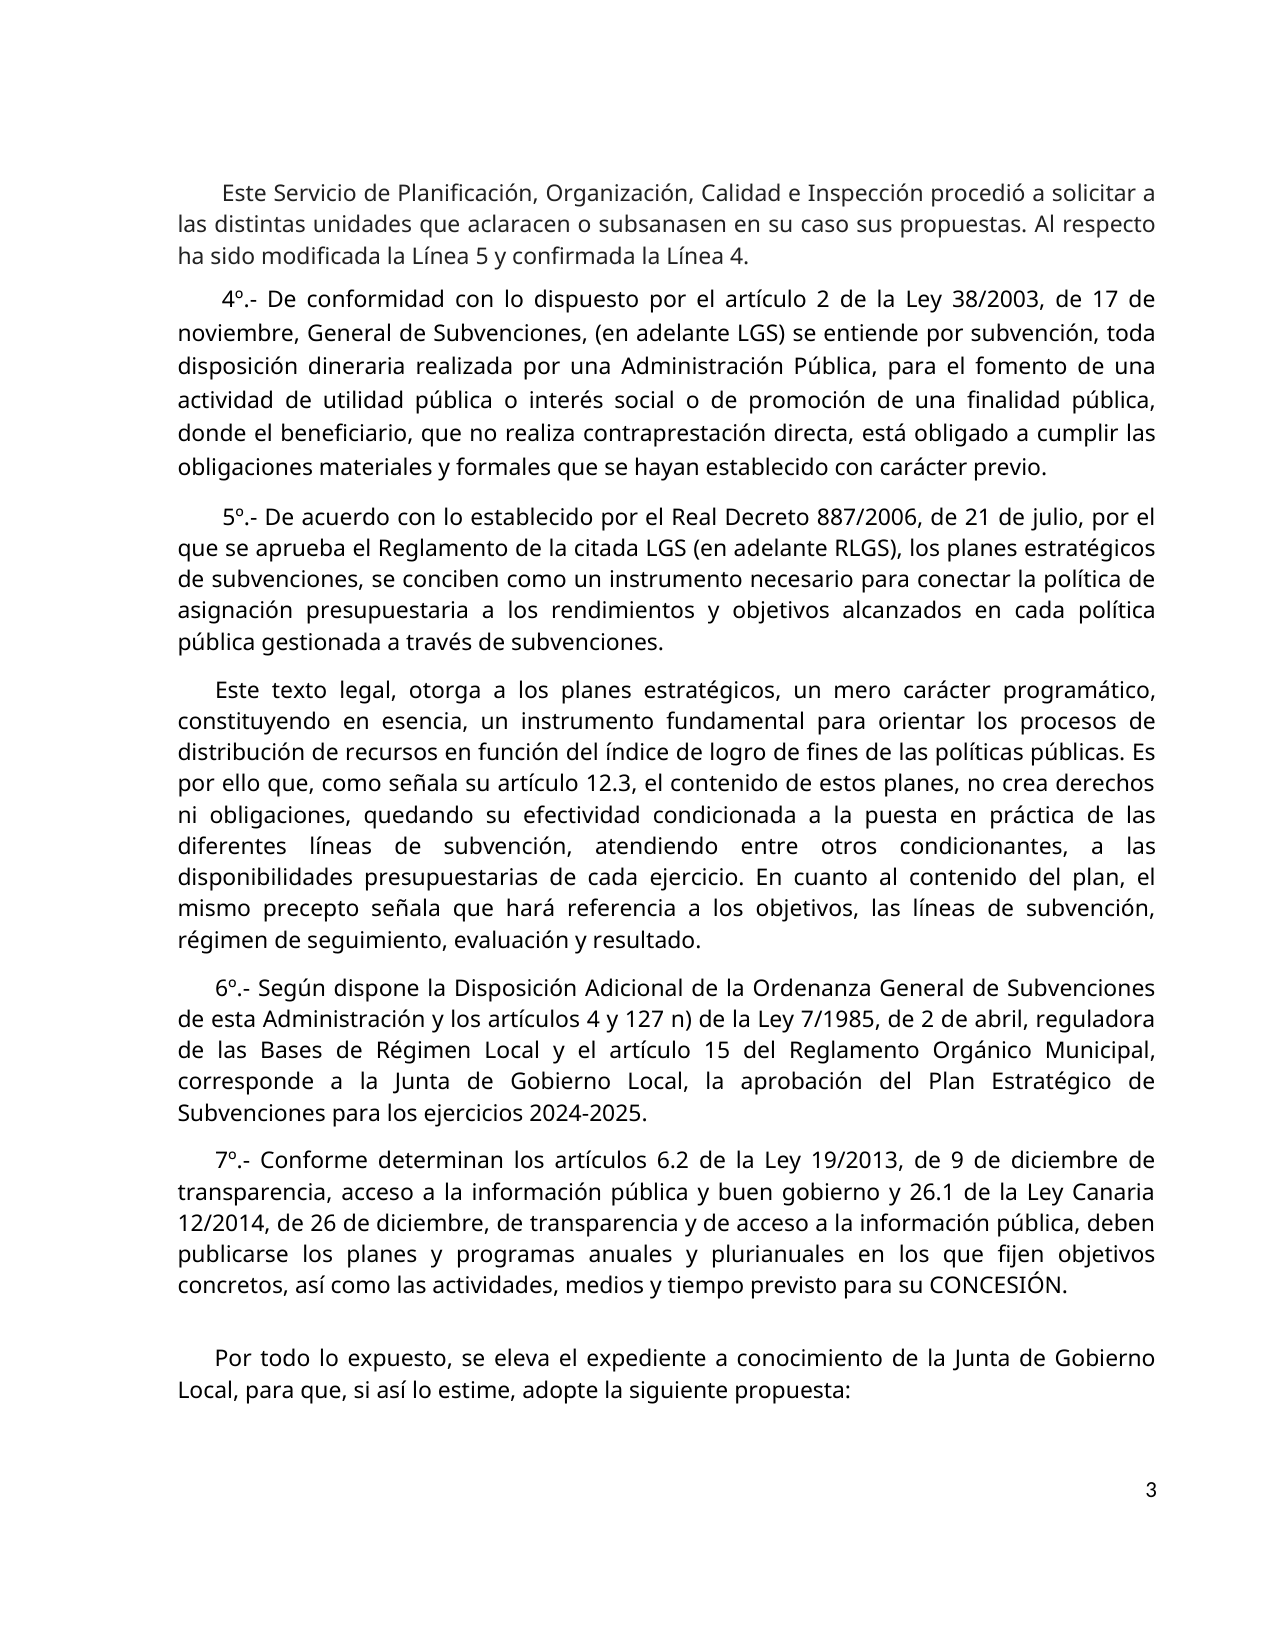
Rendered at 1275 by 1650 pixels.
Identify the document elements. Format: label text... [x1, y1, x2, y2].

text Por todo lo expuesto, se eleva el expediente a conocimiento de la Junta de Gobierno Local, para que, si así lo estime, adopte la siguiente propuesta: [177, 1342, 1157, 1405]
text 5º.- De acuerdo con lo establecido por el Real Decreto 887/2006, de 21 de julio, por el que se aprueba el Reglamento de la citada LGS (en adelante RLGS), los planes estratégicos de subvenciones, se conciben como un instrumento necesario para conectar la política de asignación presupuestaria a los rendimientos y objetivos alcanzados en cada política pública gestionada a través de subvenciones. [177, 501, 1157, 657]
text 4º.- De conformidad con lo dispuesto por el artículo 2 de la Ley 38/2003, de 17 de noviembre, General de Subvenciones, (en adelante LGS) se entiende por subvención, toda disposición dineraria realizada por una Administración Pública, para el fomento de una actividad de utilidad pública o interés social o de promoción de una finalidad pública, donde el beneficiario, que no realiza contraprestación directa, está obligado a cumplir las obligaciones materiales y formales que se hayan establecido con carácter previo. [177, 283, 1157, 482]
text 6º.- Según dispone la Disposición Adicional de la Ordenanza General de Subvenciones de esta Administración y los artículos 4 y 127 n) de la Ley 7/1985, de 2 de abril, reguladora de las Bases de Régimen Local y el artículo 15 del Reglamento Orgánico Municipal, corresponde a la Junta de Gobierno Local, la aprobación del Plan Estratégico de Subvenciones para los ejercicios 2024-2025. [177, 972, 1157, 1128]
text Este Servicio de Planificación, Organización, Calidad e Inspección procedió a solicitar a las distintas unidades que aclaracen o subsanasen en su caso sus propuestas. Al respecto ha sido modificada la Línea 5 y confirmada la Línea 4. [177, 177, 1157, 271]
text Este texto legal, otorga a los planes estratégicos, un mero carácter programático, constituyendo en esencia, un instrumento fundamental para orientar los procesos de distribución de recursos en función del índice de logro de fines de las políticas públicas. Es por ello que, como señala su artículo 12.3, el contenido de estos planes, no crea derechos ni obligaciones, quedando su efectividad condicionada a la puesta en práctica de las diferentes líneas de subvención, atendiendo entre otros condicionantes, a las disponibilidades presupuestarias de cada ejercicio. En cuanto al contenido del plan, el mismo precepto señala que hará referencia a los objetivos, las líneas de subvención, régimen de seguimiento, evaluación y resultado. [177, 674, 1157, 955]
text 7º.- Conforme determinan los artículos 6.2 de la Ley 19/2013, de 9 de diciembre de transparencia, acceso a la información pública y buen gobierno y 26.1 de la Ley Canaria 12/2014, de 26 de diciembre, de transparencia y de acceso a la información pública, deben publicarse los planes y programas anuales y plurianuales en los que fijen objetivos concretos, así como las actividades, medios y tiempo previsto para su CONCESIÓN. [177, 1144, 1157, 1301]
